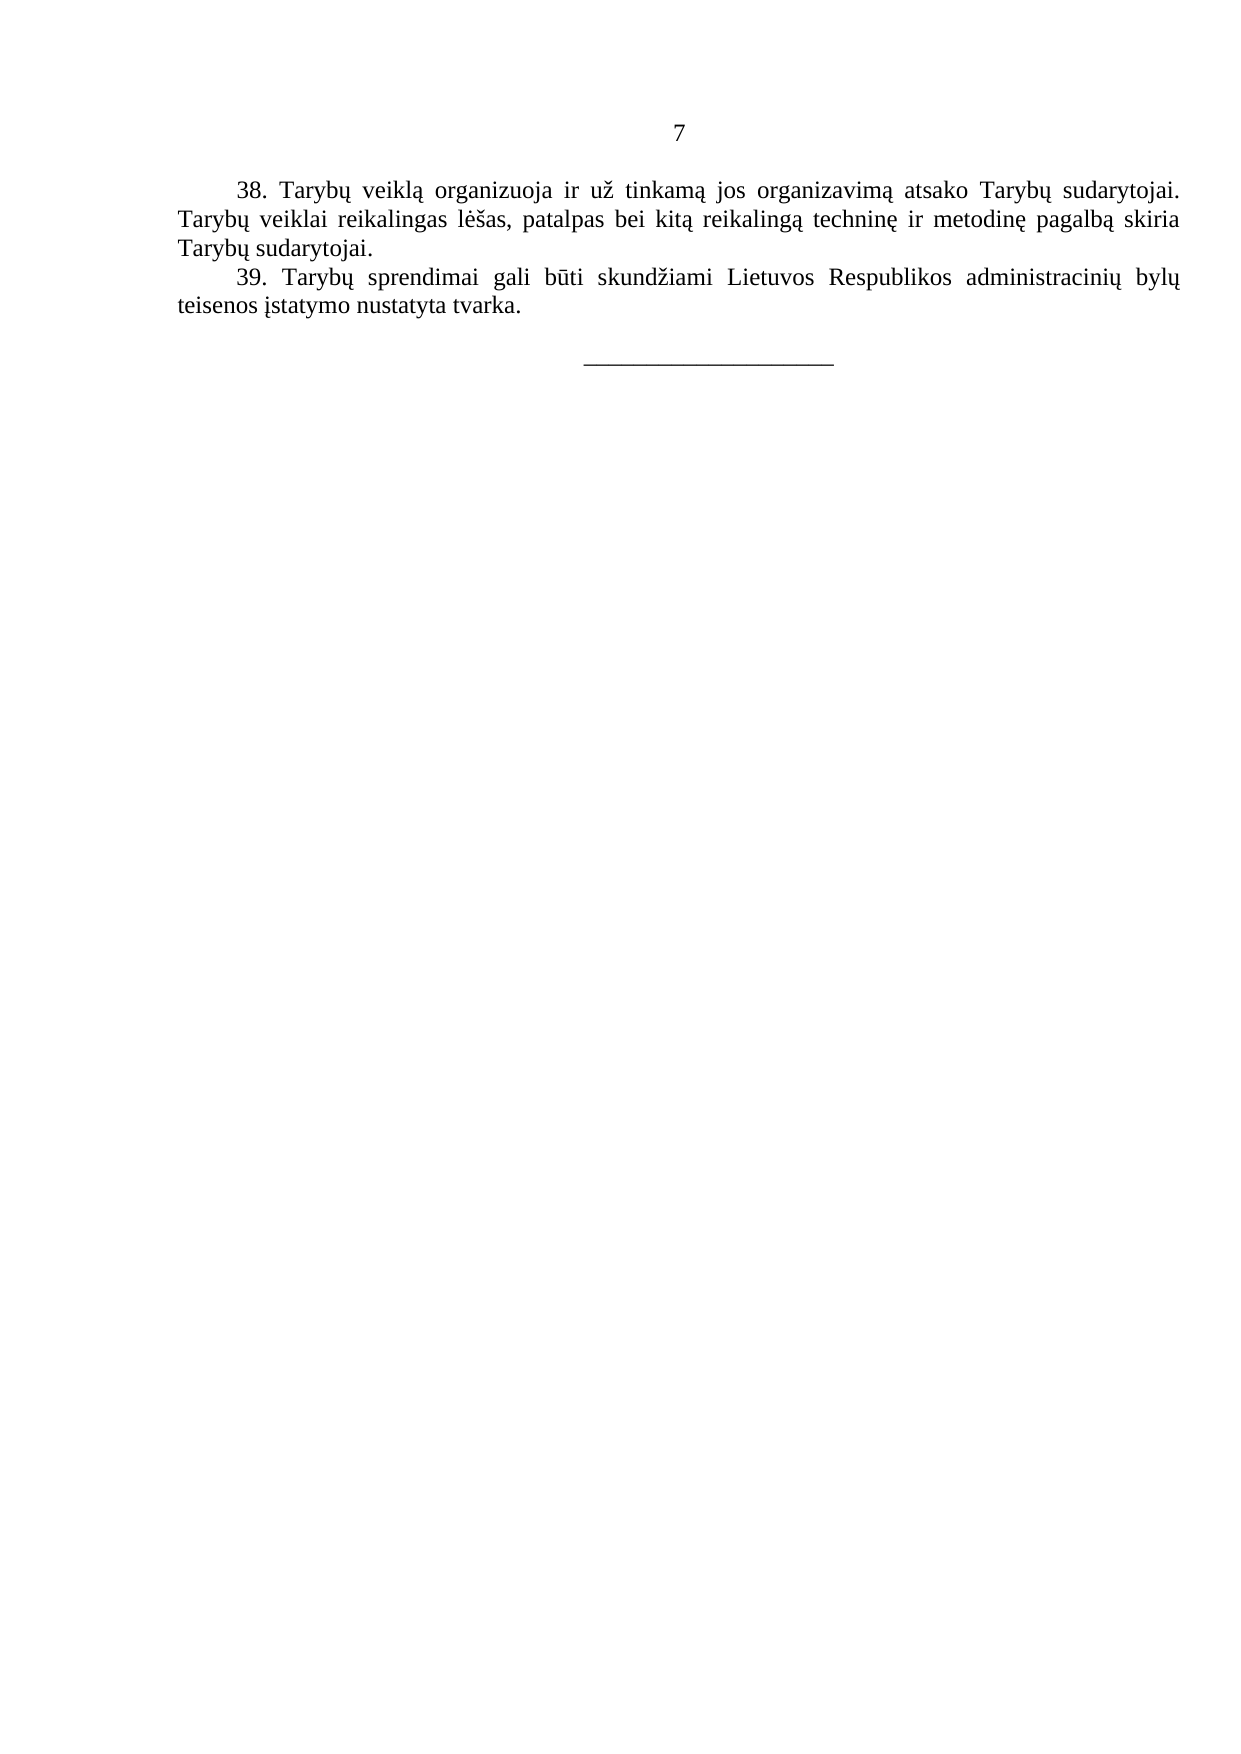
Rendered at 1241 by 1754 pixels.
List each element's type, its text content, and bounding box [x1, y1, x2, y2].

text 38. Tarybų veiklą organizuoja ir už tinkamą jos organizavimą atsako Tarybų sudarytojai. Tarybų veiklai reikalingas lėšas, patalpas bei kitą reikalingą techninę ir metodinę pagalbą skiria Tarybų sudarytojai. [177, 176, 1181, 262]
text –––––––––––––––––––– [177, 348, 1181, 377]
text 39. Tarybų sprendimai gali būti skundžiami Lietuvos Respublikos administracinių bylų teisenos įstatymo nustatyta tvarka. [177, 262, 1181, 319]
